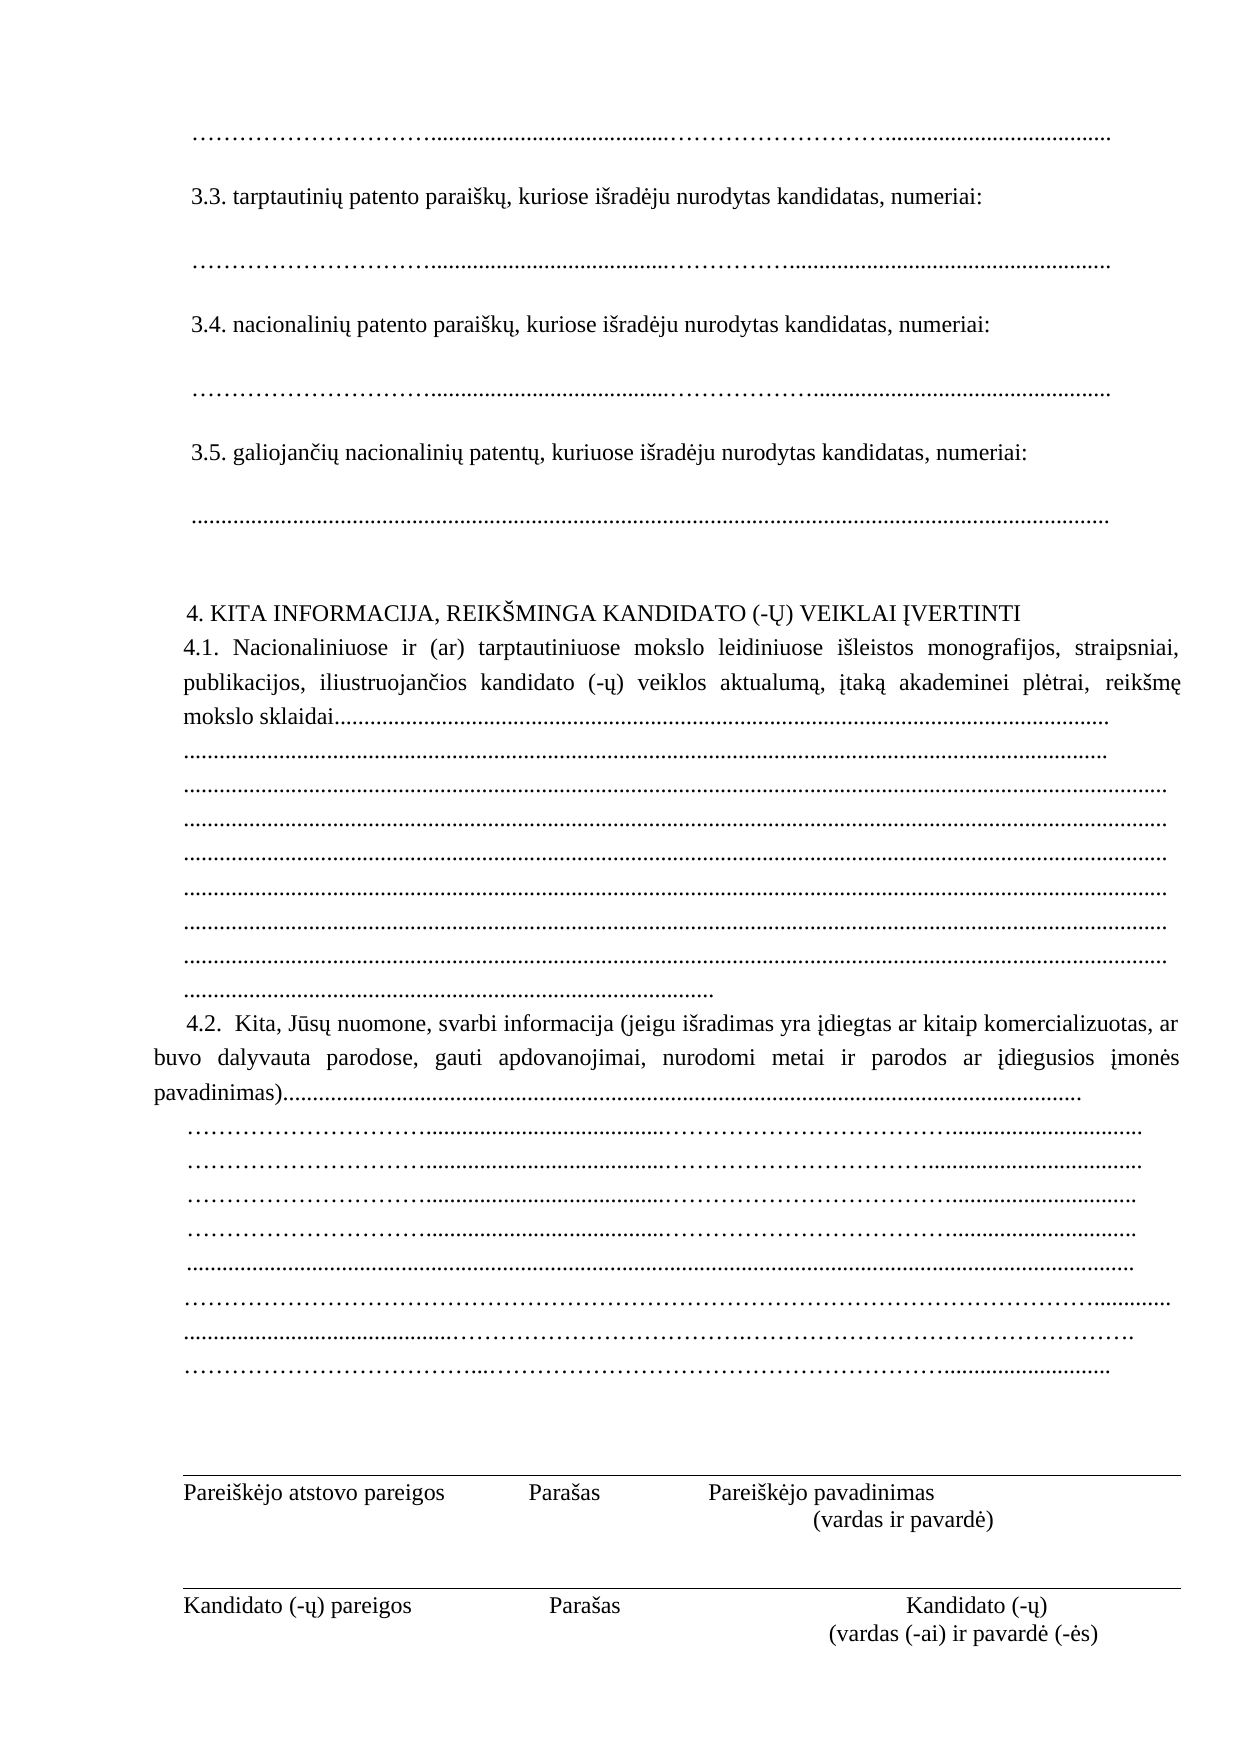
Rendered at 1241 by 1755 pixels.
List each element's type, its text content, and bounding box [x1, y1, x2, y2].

text ..................................................................................................................................................................... [183, 907, 1181, 934]
text ............................................................................................................................................................... [153, 1248, 1181, 1276]
text 3.5. galiojančių nacionalinių patentų, kuriuose išradėju nurodytas kandidatas, numeriai: [183, 437, 1181, 489]
text 4.2. Kita, Jūsų nuomone, svarbi informacija (jeigu išradimas yra įdiegtas ar kitaip komercializuotas, ar buvo dalyvauta parodose, gauti apdovanojimai, nurodomi metai ir parodos ar įdiegusios įmonės pavadinimas)...................................................................................................................................... [153, 1009, 1181, 1105]
text …………………………........................................………………………………............................... [153, 1180, 1181, 1208]
text ......................................................................................... [183, 975, 1181, 1003]
text .......................................................................................................................................................... [183, 501, 1181, 553]
text .............................................……………………………….…………………………………………. [183, 1317, 1181, 1344]
text ………………………………...…………………………………………………............................ [183, 1351, 1181, 1378]
text ..................................................................................................................................................................... [183, 838, 1181, 866]
text ..................................................................................................................................................................... [183, 770, 1181, 798]
text …………………………........................................………………………………................................ [153, 1112, 1181, 1139]
text Kandidato (-ų) pareigos Parašas Kandidato (-ų) [183, 1589, 1181, 1619]
text ........................................................................................................................................................... [183, 736, 1181, 763]
text 3.4. nacionalinių patento paraiškų, kuriose išradėju nurodytas kandidatas, numeriai: [183, 310, 1181, 361]
text Pareiškėjo atstovo pareigos Parašas Pareiškėjo pavadinimas [183, 1476, 1181, 1502]
text 3.3. tarptautinių patento paraiškų, kuriose išradėju nurodytas kandidatas, numeriai: [183, 182, 1181, 233]
text …………………………........................................……………….................................................. [183, 373, 1181, 425]
text 4. KITA INFORMACIJA, REIKŠMINGA KANDIDATO (-Ų) VEIKLAI ĮVERTINTI [183, 599, 1181, 627]
text …………………………........................................…………………………….................................... [153, 1146, 1181, 1173]
text 4.1. Nacionaliniuose ir (ar) tarptautiniuose mokslo leidiniuose išleistos monografijos, straipsniai, publikacijos, iliustruojančios kandidato (-ų) veiklos aktualumą, įtaką akademinei plėtrai, reikšmę mokslo sklaidai.................................................................................................................................. [183, 633, 1181, 729]
text …………………………........................................………………………………............................... [153, 1214, 1181, 1242]
text (vardas (-ai) ir pavardė (-ės) [753, 1619, 1181, 1646]
text (vardas ir pavardė) [183, 1502, 1181, 1533]
text ……………………………………………………………………………………………………............. [183, 1283, 1181, 1310]
text ..................................................................................................................................................................... [183, 941, 1181, 968]
text …………………………........................................……………...................................................... [183, 246, 1181, 297]
text …………………………........................................………………………...................................... [183, 118, 1181, 170]
text ..................................................................................................................................................................... [183, 804, 1181, 832]
text ..................................................................................................................................................................... [183, 873, 1181, 900]
